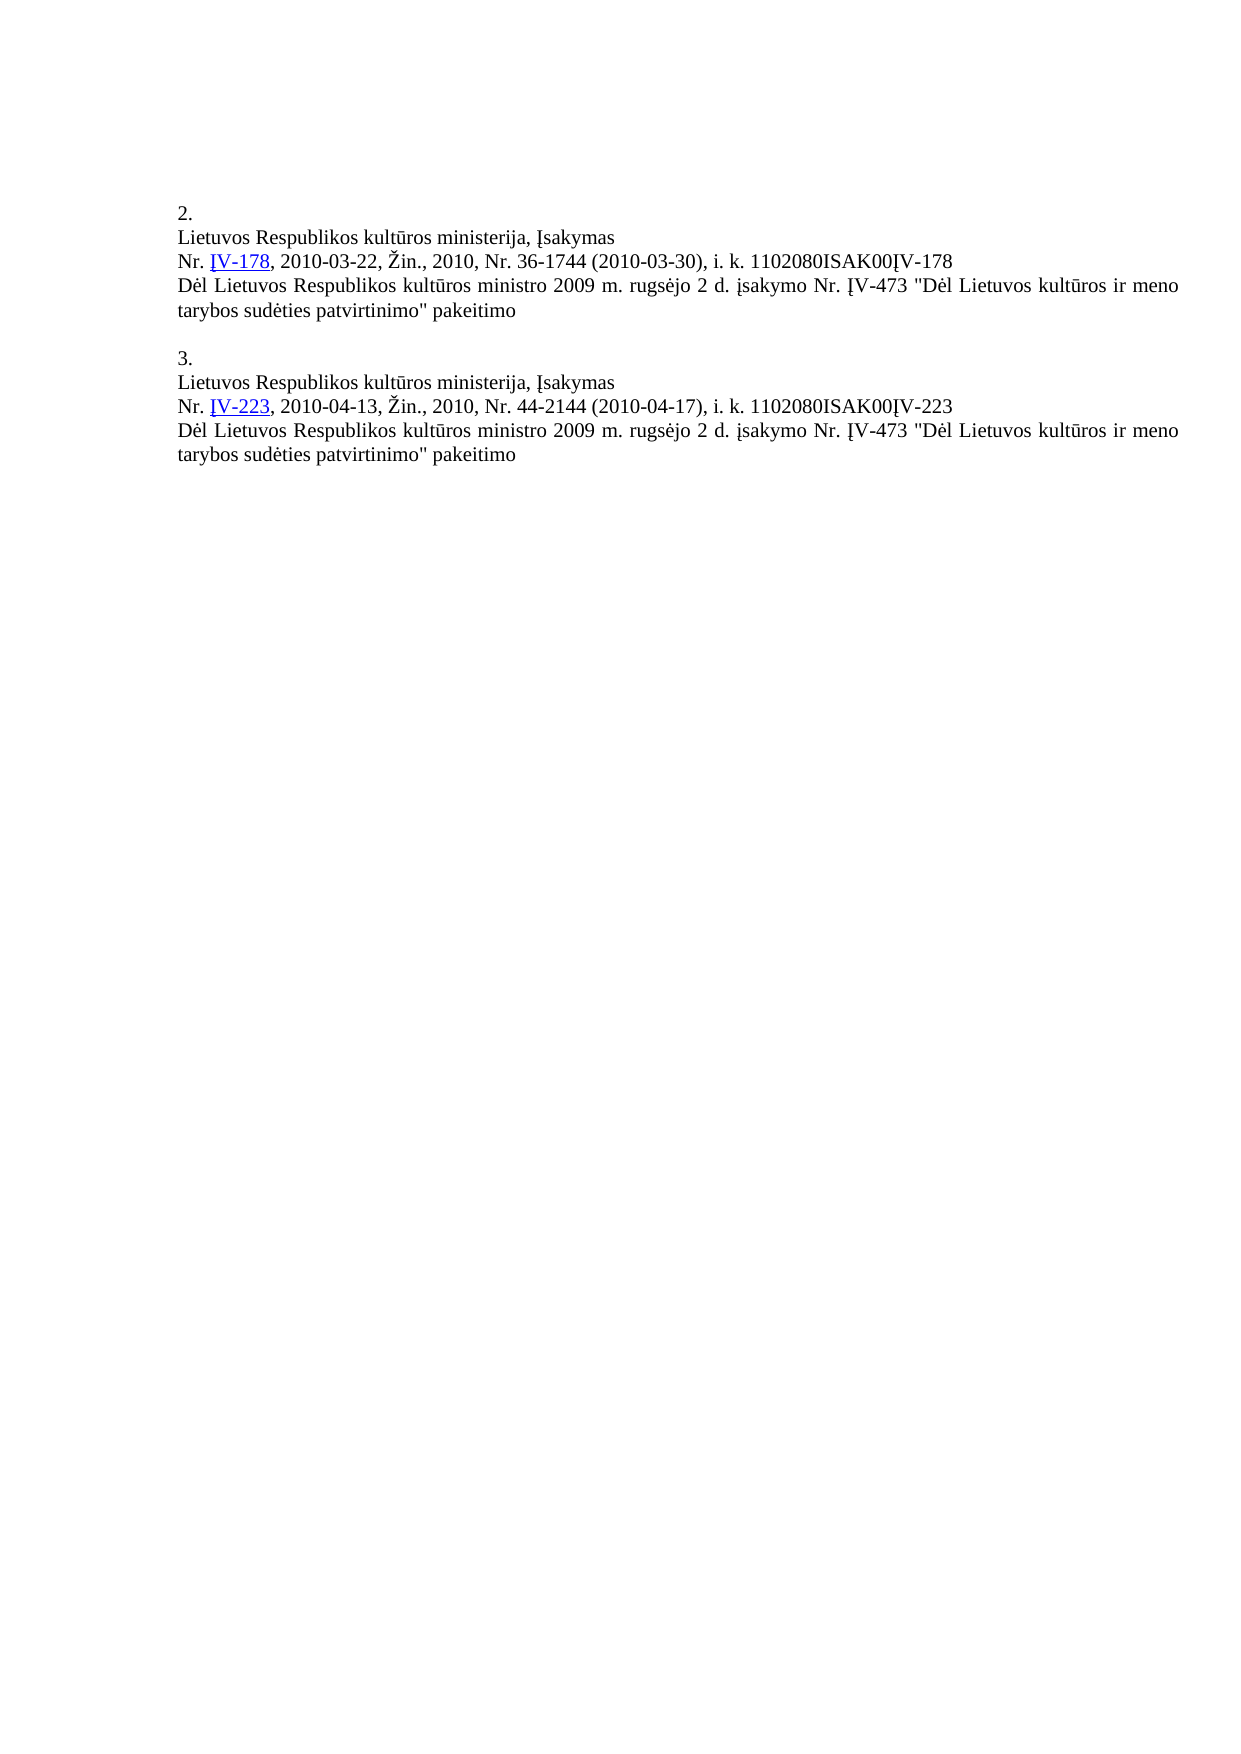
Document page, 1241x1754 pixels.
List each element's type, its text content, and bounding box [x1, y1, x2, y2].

text Nr. ĮV-223, 2010-04-13, Žin., 2010, Nr. 44-2144 (2010-04-17), i. k. 1102080ISAK00ĮV-223 [177, 394, 1181, 418]
text Lietuvos Respublikos kultūros ministerija, Įsakymas [177, 370, 1181, 394]
text Dėl Lietuvos Respublikos kultūros ministro 2009 m. rugsėjo 2 d. įsakymo Nr. ĮV-473 "Dėl Lietuvos kultūros ir meno tarybos sudėties patvirtinimo" pakeitimo [177, 273, 1181, 322]
text Dėl Lietuvos Respublikos kultūros ministro 2009 m. rugsėjo 2 d. įsakymo Nr. ĮV-473 "Dėl Lietuvos kultūros ir meno tarybos sudėties patvirtinimo" pakeitimo [177, 418, 1181, 466]
text Nr. ĮV-178, 2010-03-22, Žin., 2010, Nr. 36-1744 (2010-03-30), i. k. 1102080ISAK00ĮV-178 [177, 249, 1181, 273]
text 3. [177, 346, 1181, 370]
text 2. [177, 201, 1181, 225]
text Lietuvos Respublikos kultūros ministerija, Įsakymas [177, 225, 1181, 249]
